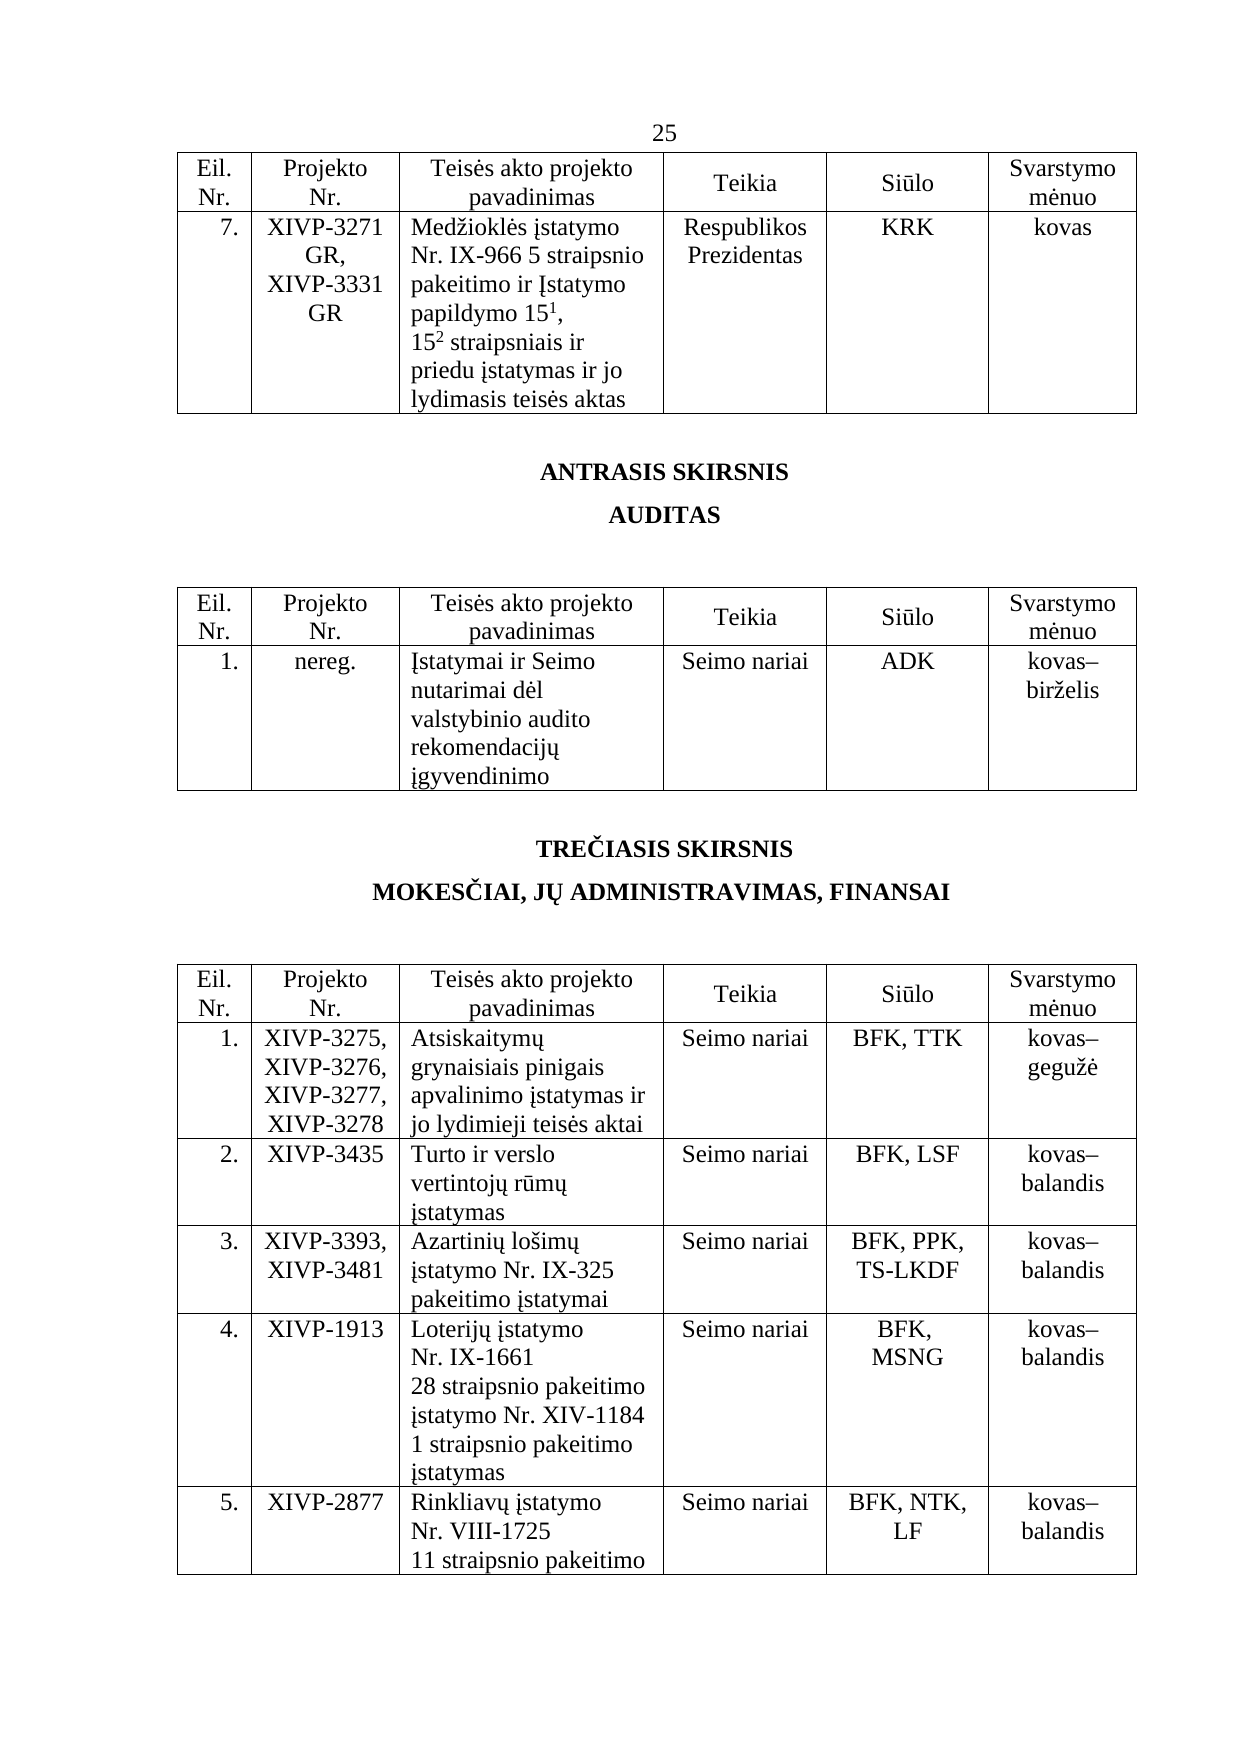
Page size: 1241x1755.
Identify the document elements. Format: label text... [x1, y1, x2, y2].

text AUDITAS [177, 500, 1152, 529]
table_header Teisės akto projekto pavadinimas [400, 965, 663, 1022]
table_header Siūlo [827, 153, 988, 211]
table_cell kovas– gegužė [989, 1023, 1136, 1138]
table_cell Turto ir verslo vertintojų rūmų įstatymas [400, 1139, 663, 1225]
table_cell Įstatymai ir Seimo nutarimai dėl valstybinio audito rekomendacijų įgyvendinimo [400, 646, 663, 790]
table_header Teisės akto projekto pavadinimas [400, 153, 663, 211]
table_cell [178, 646, 251, 790]
table_cell BFK, PPK, TS-LKDF [827, 1226, 988, 1313]
table_cell Azartinių lošimų įstatymo Nr. IX-325 pakeitimo įstatymai [400, 1226, 663, 1313]
table_cell XIVP-3393, XIVP-3481 [252, 1226, 399, 1313]
table_cell Seimo nariai [664, 1314, 826, 1486]
table_cell ADK [827, 646, 988, 790]
table_cell BFK, LSF [827, 1139, 988, 1225]
table_cell kovas [989, 212, 1136, 413]
table_cell Rinkliavų įstatymo Nr. VIII-1725 11 straipsnio pakeitimo [400, 1487, 663, 1573]
table_cell [178, 1139, 251, 1225]
table_cell [178, 1023, 251, 1138]
text MOKESČIAI, JŲ ADMINISTRAVIMAS, FINANSAI [177, 877, 1152, 906]
text ANTRASIS SKIRSNIS [177, 457, 1152, 486]
table_header Teikia [664, 153, 826, 211]
table_header Teikia [664, 588, 826, 645]
table_cell Seimo nariai [664, 1487, 826, 1573]
table_header Svarstymo mėnuo [989, 153, 1136, 211]
table_cell nereg. [252, 646, 399, 790]
table_header Teisės akto projekto pavadinimas [400, 588, 663, 645]
table_header Svarstymo mėnuo [989, 588, 1136, 645]
table_cell BFK, NTK, LF [827, 1487, 988, 1573]
table_cell XIVP-3271 GR, XIVP-3331 GR [252, 212, 399, 413]
table_cell kovas– balandis [989, 1139, 1136, 1225]
table_cell [178, 212, 251, 413]
table_cell XIVP-1913 [252, 1314, 399, 1486]
table_cell Seimo nariai [664, 1139, 826, 1225]
table_header Svarstymo mėnuo [989, 965, 1136, 1022]
table_cell [178, 1487, 251, 1573]
table_cell Seimo nariai [664, 1023, 826, 1138]
table_header Siūlo [827, 588, 988, 645]
table_cell XIVP-3275, XIVP-3276, XIVP-3277, XIVP-3278 [252, 1023, 399, 1138]
table_cell KRK [827, 212, 988, 413]
table_header Projekto Nr. [252, 153, 399, 211]
table_cell Loterijų įstatymo Nr. IX-1661 28 straipsnio pakeitimo įstatymo Nr. XIV-1184 1 straipsnio pakeitimo įstatymas [400, 1314, 663, 1486]
table_cell Atsiskaitymų grynaisiais pinigais apvalinimo įstatymas ir jo lydimieji teisės aktai [400, 1023, 663, 1138]
table_cell kovas– balandis [989, 1314, 1136, 1486]
table_header Projekto Nr. [252, 965, 399, 1022]
table_cell Respublikos Prezidentas [664, 212, 826, 413]
table_cell [178, 1226, 251, 1313]
table_header Eil. Nr. [178, 588, 251, 645]
text TREČIASIS SKIRSNIS [177, 834, 1152, 863]
table_cell XIVP-3435 [252, 1139, 399, 1225]
table_cell kovas– birželis [989, 646, 1136, 790]
table_cell Medžioklės įstatymo Nr. IX-966 5 straipsnio pakeitimo ir Įstatymo papildymo 151, 152 straipsniais ir priedu įstatymas ir jo lydimasis teisės aktas [400, 212, 663, 413]
table_header Siūlo [827, 965, 988, 1022]
table_header Projekto Nr. [252, 588, 399, 645]
table_header Eil. Nr. [178, 153, 251, 211]
table_cell Seimo nariai [664, 646, 826, 790]
table_cell kovas– balandis [989, 1487, 1136, 1573]
table_cell Seimo nariai [664, 1226, 826, 1313]
table_cell BFK, TTK [827, 1023, 988, 1138]
table_header Eil. Nr. [178, 965, 251, 1022]
table_cell [178, 1314, 251, 1486]
table_header Teikia [664, 965, 826, 1022]
table_cell XIVP-2877 [252, 1487, 399, 1573]
table_cell BFK, MSNG [827, 1314, 988, 1486]
table_cell kovas– balandis [989, 1226, 1136, 1313]
